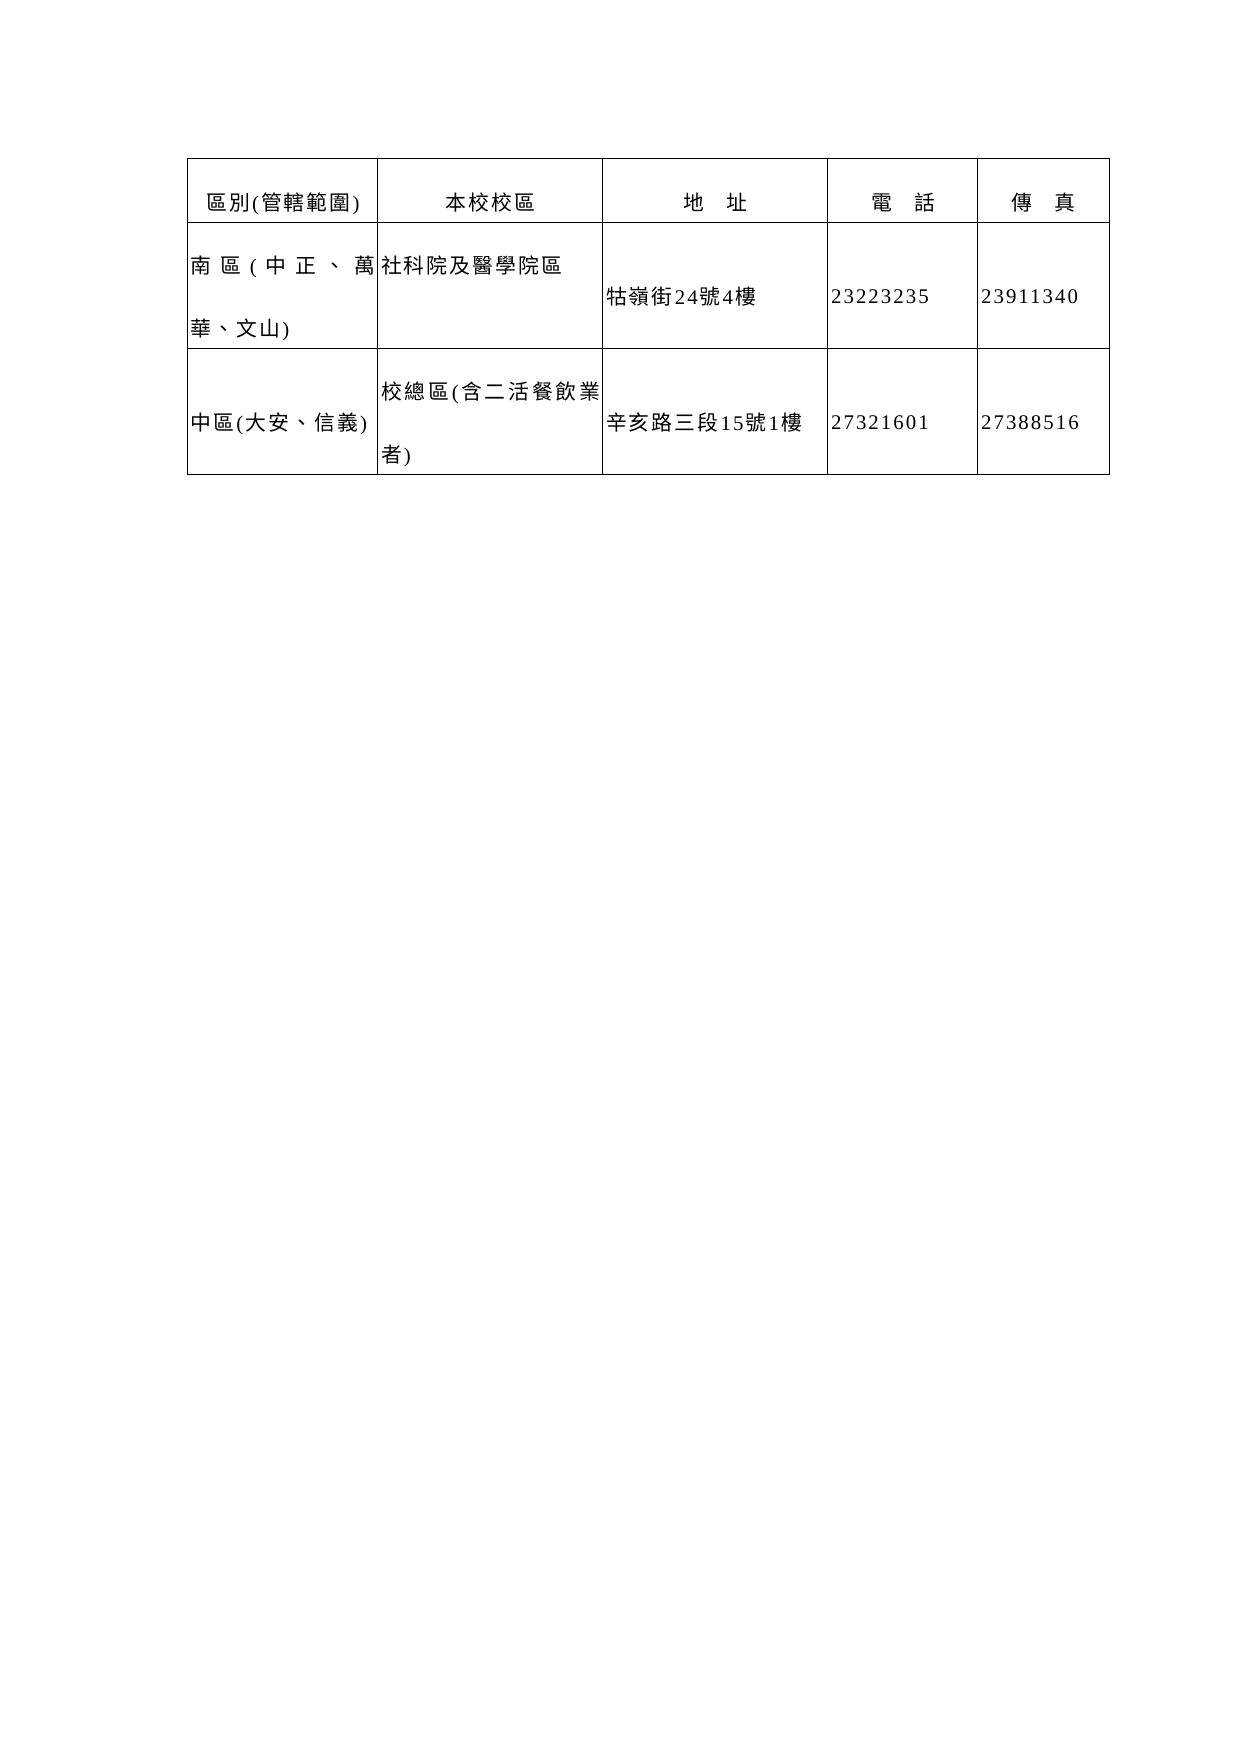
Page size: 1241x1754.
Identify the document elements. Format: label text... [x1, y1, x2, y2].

table_cell 社科院及醫學院區 [378, 223, 602, 348]
table_header 傳 真 [978, 159, 1109, 222]
table_cell 南區(中正、萬華、文山) [188, 223, 377, 348]
table_header 區別(管轄範圍) [188, 159, 377, 222]
table_header 本校校區 [378, 159, 602, 222]
table_cell 27321601 [828, 349, 977, 474]
table_cell 27388516 [978, 349, 1109, 474]
table_header 電 話 [828, 159, 977, 222]
table_cell 23223235 [828, 223, 977, 348]
table_cell 校總區(含二活餐飲業者) [378, 349, 602, 474]
table_cell 中區(大安、信義) [188, 349, 377, 474]
table_header 地 址 [603, 159, 827, 222]
table_cell 辛亥路三段15號1樓 [603, 349, 827, 474]
table_cell 牯嶺街24號4樓 [603, 223, 827, 348]
table_cell 23911340 [978, 223, 1109, 348]
